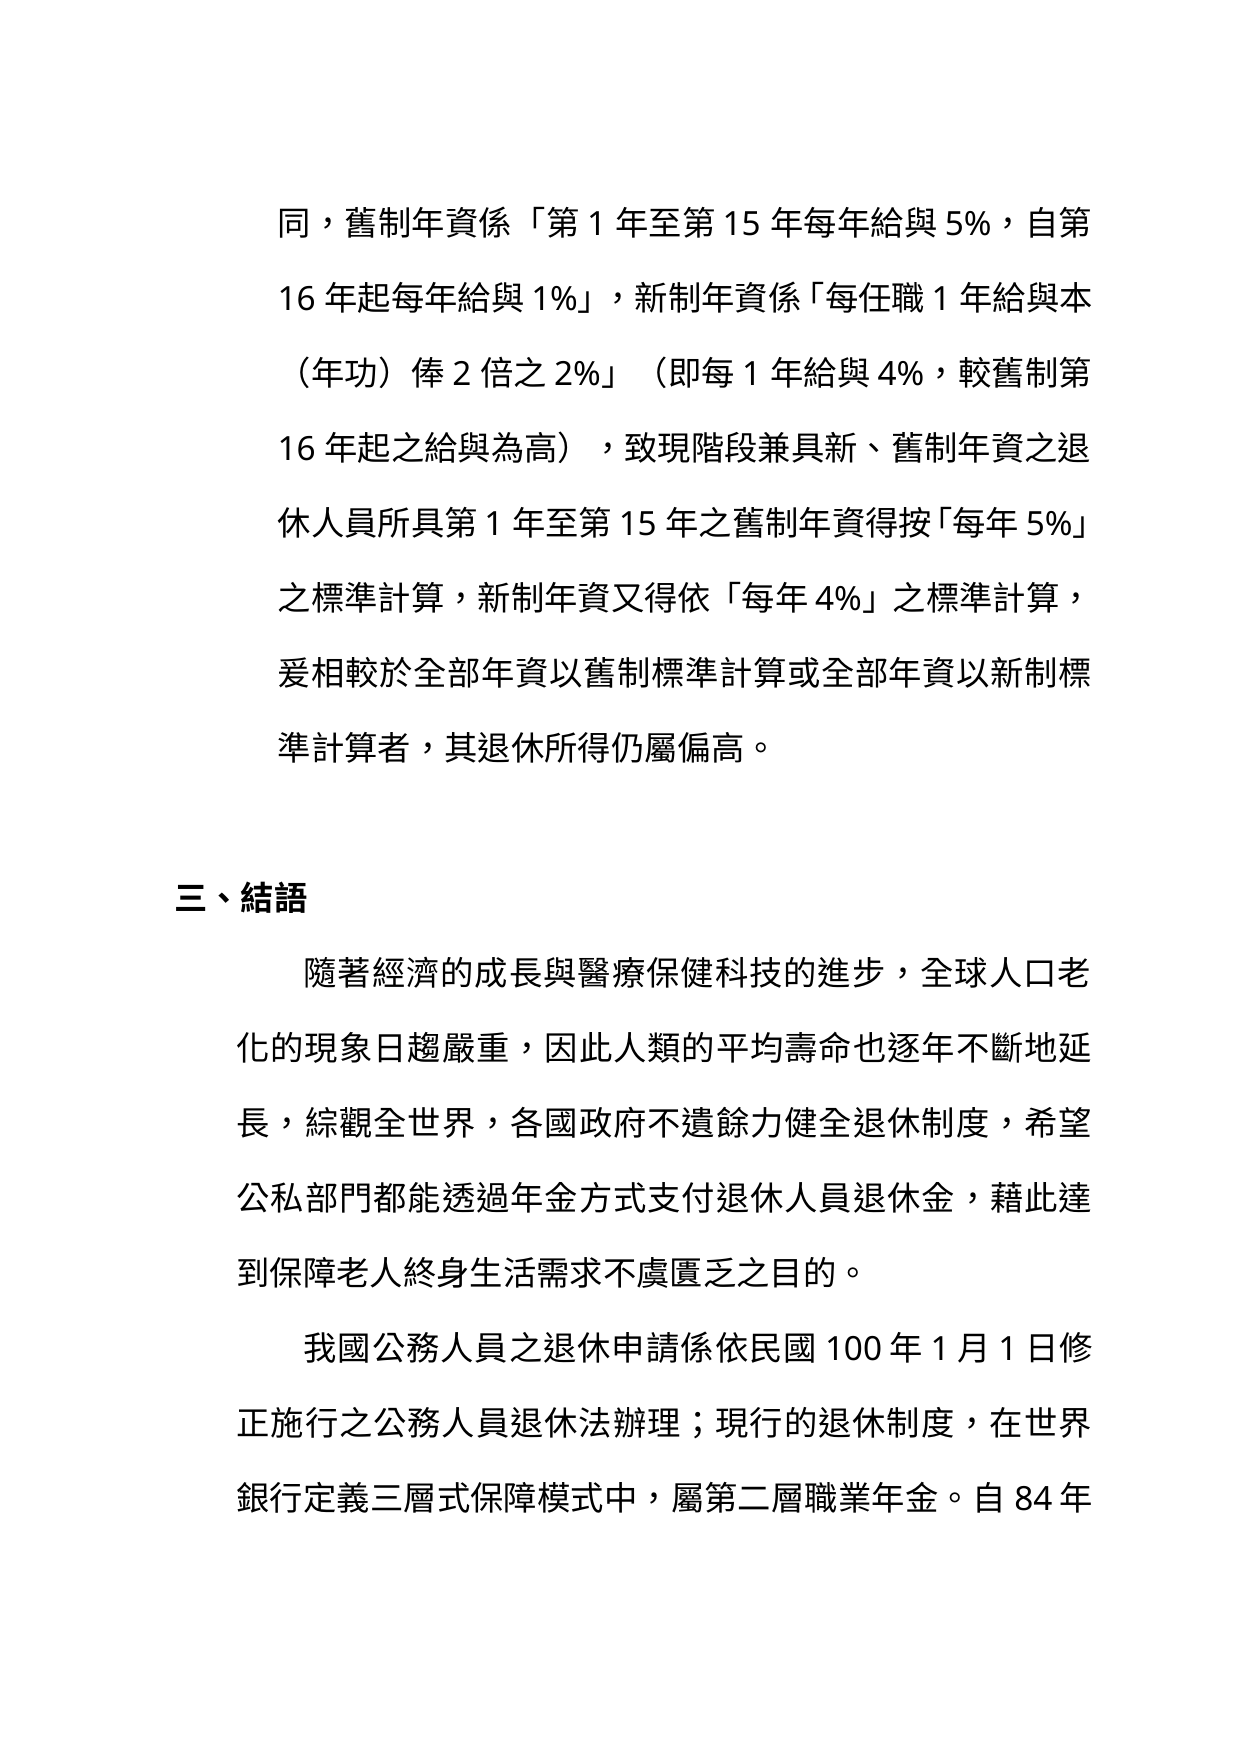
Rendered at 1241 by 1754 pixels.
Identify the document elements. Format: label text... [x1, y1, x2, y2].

text 我國公務人員之退休申請係依民國100年1月1日修正施行之公務人員退休法辦理；現行的退休制度，在世界銀行定義三層式保障模式中，屬第二層職業年金。自84年 [236, 1308, 1092, 1533]
list 結語 [174, 858, 1092, 933]
text 隨著經濟的成長與醫療保健科技的進步，全球人口老化的現象日趨嚴重，因此人類的平均壽命也逐年不斷地延長，綜觀全世界，各國政府不遺餘力健全退休制度，希望公私部門都能透過年金方式支付退休人員退休金，藉此達到保障老人終身生活需求不虞匱乏之目的。 [236, 933, 1092, 1308]
text 84年7 月1 日新舊制前後年資計給退休金之標準不同，舊制年資係「第1 年至第15 年每年給與5%，自第16 年起每年給與1%」，新制年資係「每任職1 年給與本（年功）俸2 倍之2%」（即每1 年給與4%，較舊制第16 年起之給與為高），致現階段兼具新、舊制年資之退休人員所具第1 年至第15 年之舊制年資得按「每年5%」之標準計算，新制年資又得依「每年4%」之標準計算，爰相較於全部年資以舊制標準計算或全部年資以新制標準計算者，其退休所得仍屬偏高。 [277, 183, 1092, 783]
